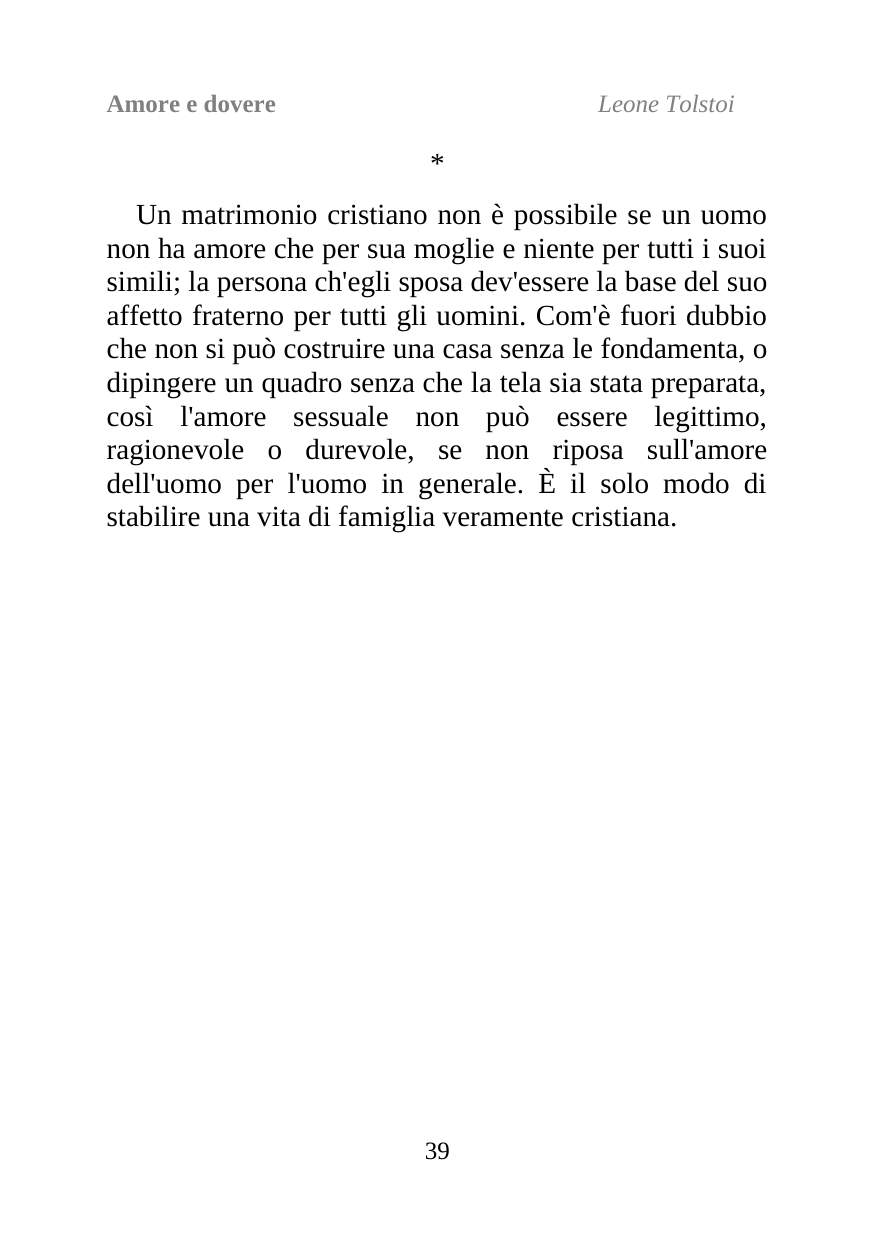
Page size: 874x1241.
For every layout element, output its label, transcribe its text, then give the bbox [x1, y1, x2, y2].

text Un matrimonio cristiano non è possibile se un uomo non ha amore che per sua moglie e niente per tutti i suoi simili; la persona ch'egli sposa dev'essere la base del suo affetto fraterno per tutti gli uomini. Com'è fuori dubbio che non si può costruire una casa senza le fondamenta, o dipingere un quadro senza che la tela sia stata preparata, così l'amore sessuale non può essere legittimo, ragionevole o durevole, se non riposa sull'amore dell'uomo per l'uomo in generale. È il solo modo di stabilire una vita di famiglia veramente cristiana. [106, 197, 768, 533]
text * [106, 146, 768, 180]
